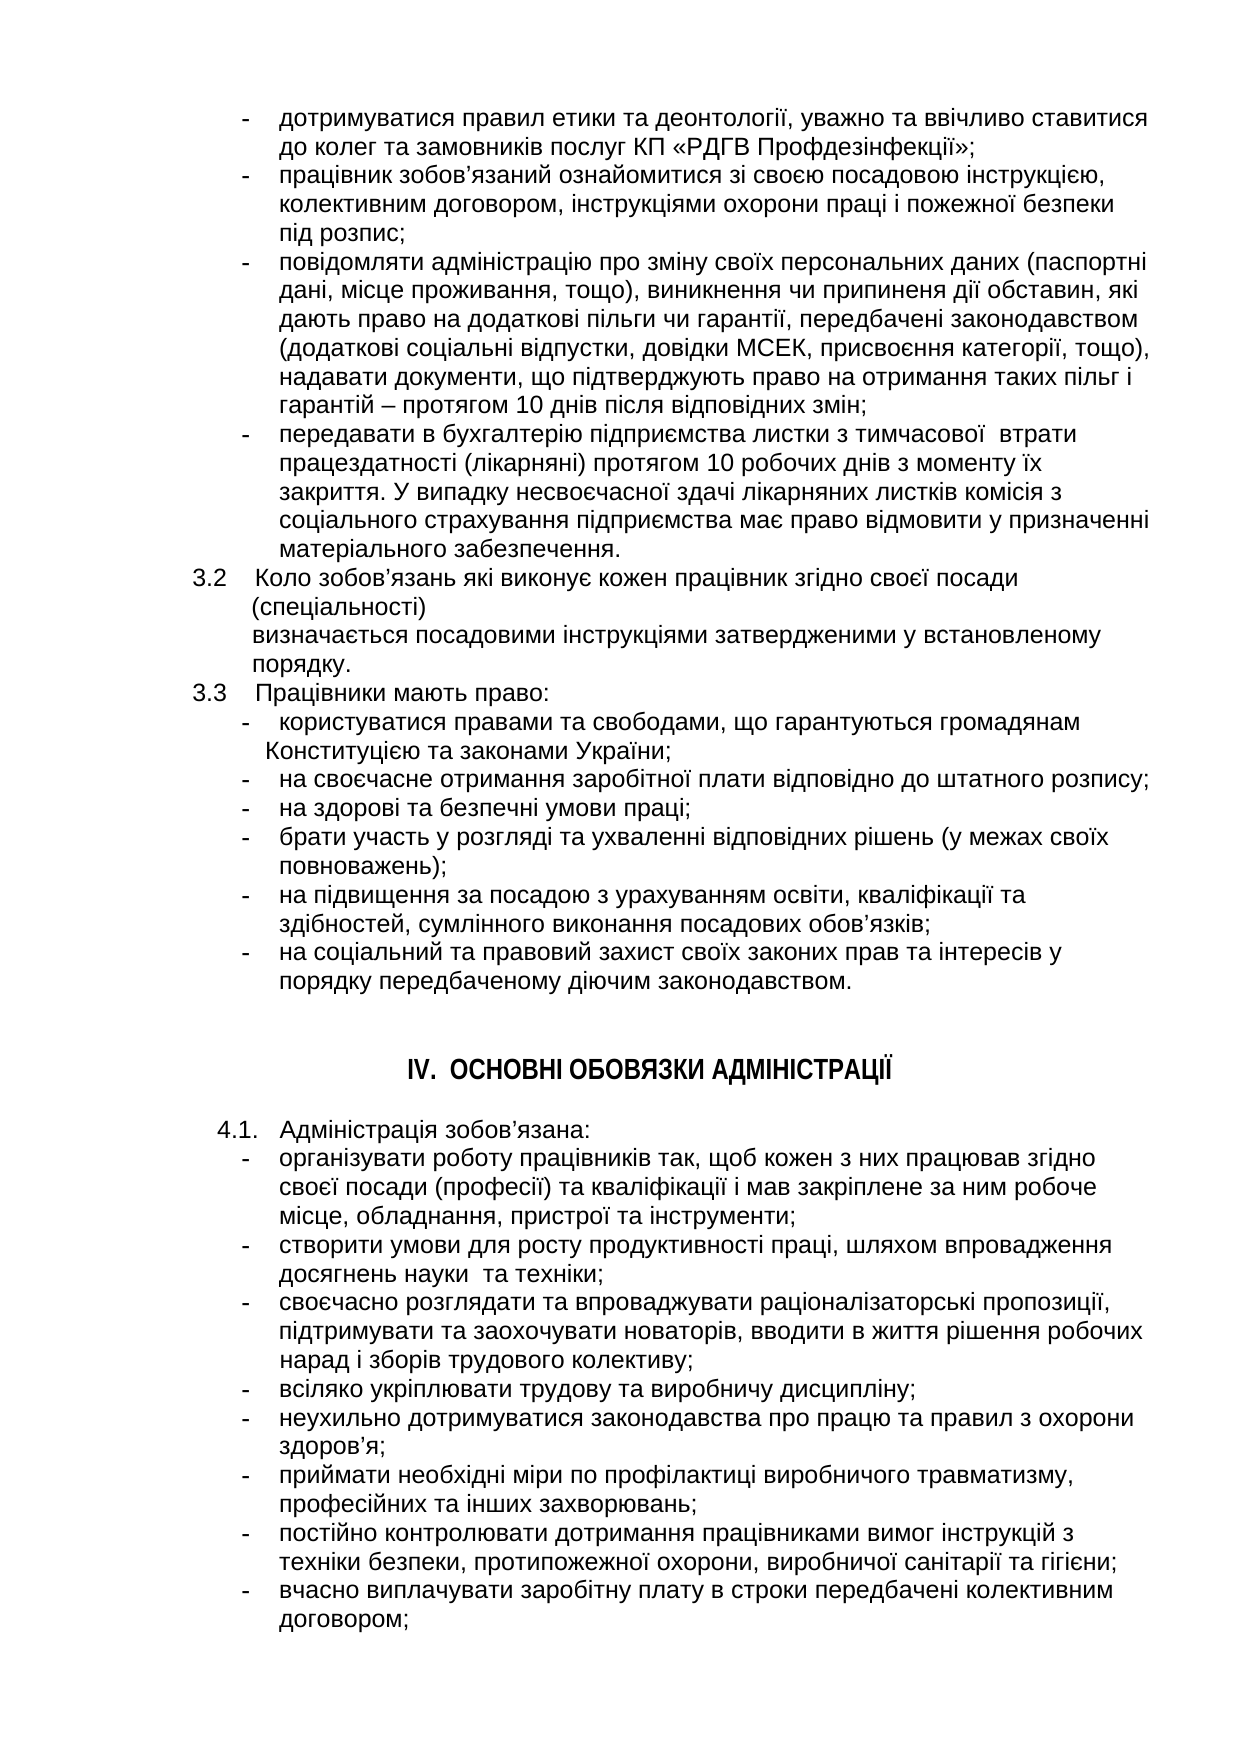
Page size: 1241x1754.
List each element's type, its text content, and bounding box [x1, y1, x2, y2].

text досягнень науки та техніки; [265, 1258, 1152, 1287]
text визначається посадовими інструкціями затвердженими у встановленому [148, 621, 1152, 649]
text ІV. ОСНОВНІ ОБОВЯЗКИ АДМІНІСТРАЦІЇ [148, 1052, 1152, 1086]
list своєчасно розглядати та впроваджувати раціоналізаторські пропозиції, [241, 1287, 1152, 1316]
text 4.1. Адміністрація зобов’язана: [148, 1114, 1152, 1143]
list брати участь у розгляді та ухваленні відповідних рішень (у межах своїх повноважень); [241, 822, 1152, 880]
list передавати в бухгалтерію підприємства листки з тимчасової втрати працездатності (лікарняні) протягом 10 робочих днів з моменту їх закриття. У випадку несвоєчасної здачі лікарняних листків комісія з соціального страхування підприємства має право відмовити у призначенні матеріального забезпечення. [241, 419, 1152, 563]
list повідомляти адміністрацію про зміну своїх персональних даних (паспортні дані, місце проживання, тощо), виникнення чи припиненя дії обставин, які дають право на додаткові пільги чи гарантії, передбачені законодавством (додаткові соціальні відпустки, довідки МСЕК, присвоєння категорії, тощо), надавати документи, що підтверджують право на отримання таких пільг і гарантій – протягом 10 днів після відповідних змін; [241, 247, 1152, 419]
list неухильно дотримуватися законодавства про працю та правил з охорони здоров’я; [241, 1402, 1152, 1460]
text 3.3 Працівники мають право: [192, 678, 1152, 707]
list постійно контролювати дотримання працівниками вимог інструкцій з техніки безпеки, протипожежної охорони, виробничої санітарії та гігієни; [241, 1518, 1152, 1575]
list вчасно виплачувати заробітну плату в строки передбачені колективним договором; [241, 1575, 1152, 1633]
list на своєчасне отримання заробітної плати відповідно до штатного розпису; [241, 764, 1152, 793]
list на здорові та безпечні умови праці; [241, 793, 1152, 822]
list всіляко укріплювати трудову та виробничу дисципліну; [241, 1374, 1152, 1402]
list на підвищення за посадою з урахуванням освіти, кваліфікації та здібностей, сумлінного виконання посадових обов’язків; [241, 880, 1152, 937]
text 3.2 Коло зобов’язань які виконує кожен працівник згідно своєї посади (спеціальності) [192, 563, 1152, 621]
text Конституцією та законами України; [265, 736, 1152, 764]
text нарад і зборів трудового колективу; [148, 1345, 1152, 1374]
list організувати роботу працівників так, щоб кожен з них працював згідно своєї посади (професії) та кваліфікації і мав закріплене за ним робоче місце, обладнання, пристрої та інструменти; [241, 1143, 1152, 1230]
list створити умови для росту продуктивності праці, шляхом впровадження [241, 1230, 1152, 1258]
text підтримувати та заохочувати новаторів, вводити в життя рішення робочих [265, 1316, 1152, 1345]
list на соціальний та правовий захист своїх законих прав та інтересів у порядку передбаченому діючим законодавством. [241, 937, 1152, 995]
list приймати необхідні міри по профілактиці виробничого травматизму, професійних та інших захворювань; [241, 1460, 1152, 1518]
list працівник зобов’язаний ознайомитися зі своєю посадовою інструкцією, колективним договором, інструкціями охорони праці і пожежної безпеки під розпис; [241, 160, 1152, 247]
list дотримуватися правил етики та деонтології, уважно та ввічливо ставитися до колег та замовників послуг КП «РДГВ Профдезінфекції»; [241, 103, 1152, 160]
text порядку. [148, 649, 1152, 678]
list користуватися правами та свободами, що гарантуються громадянам [241, 707, 1152, 736]
